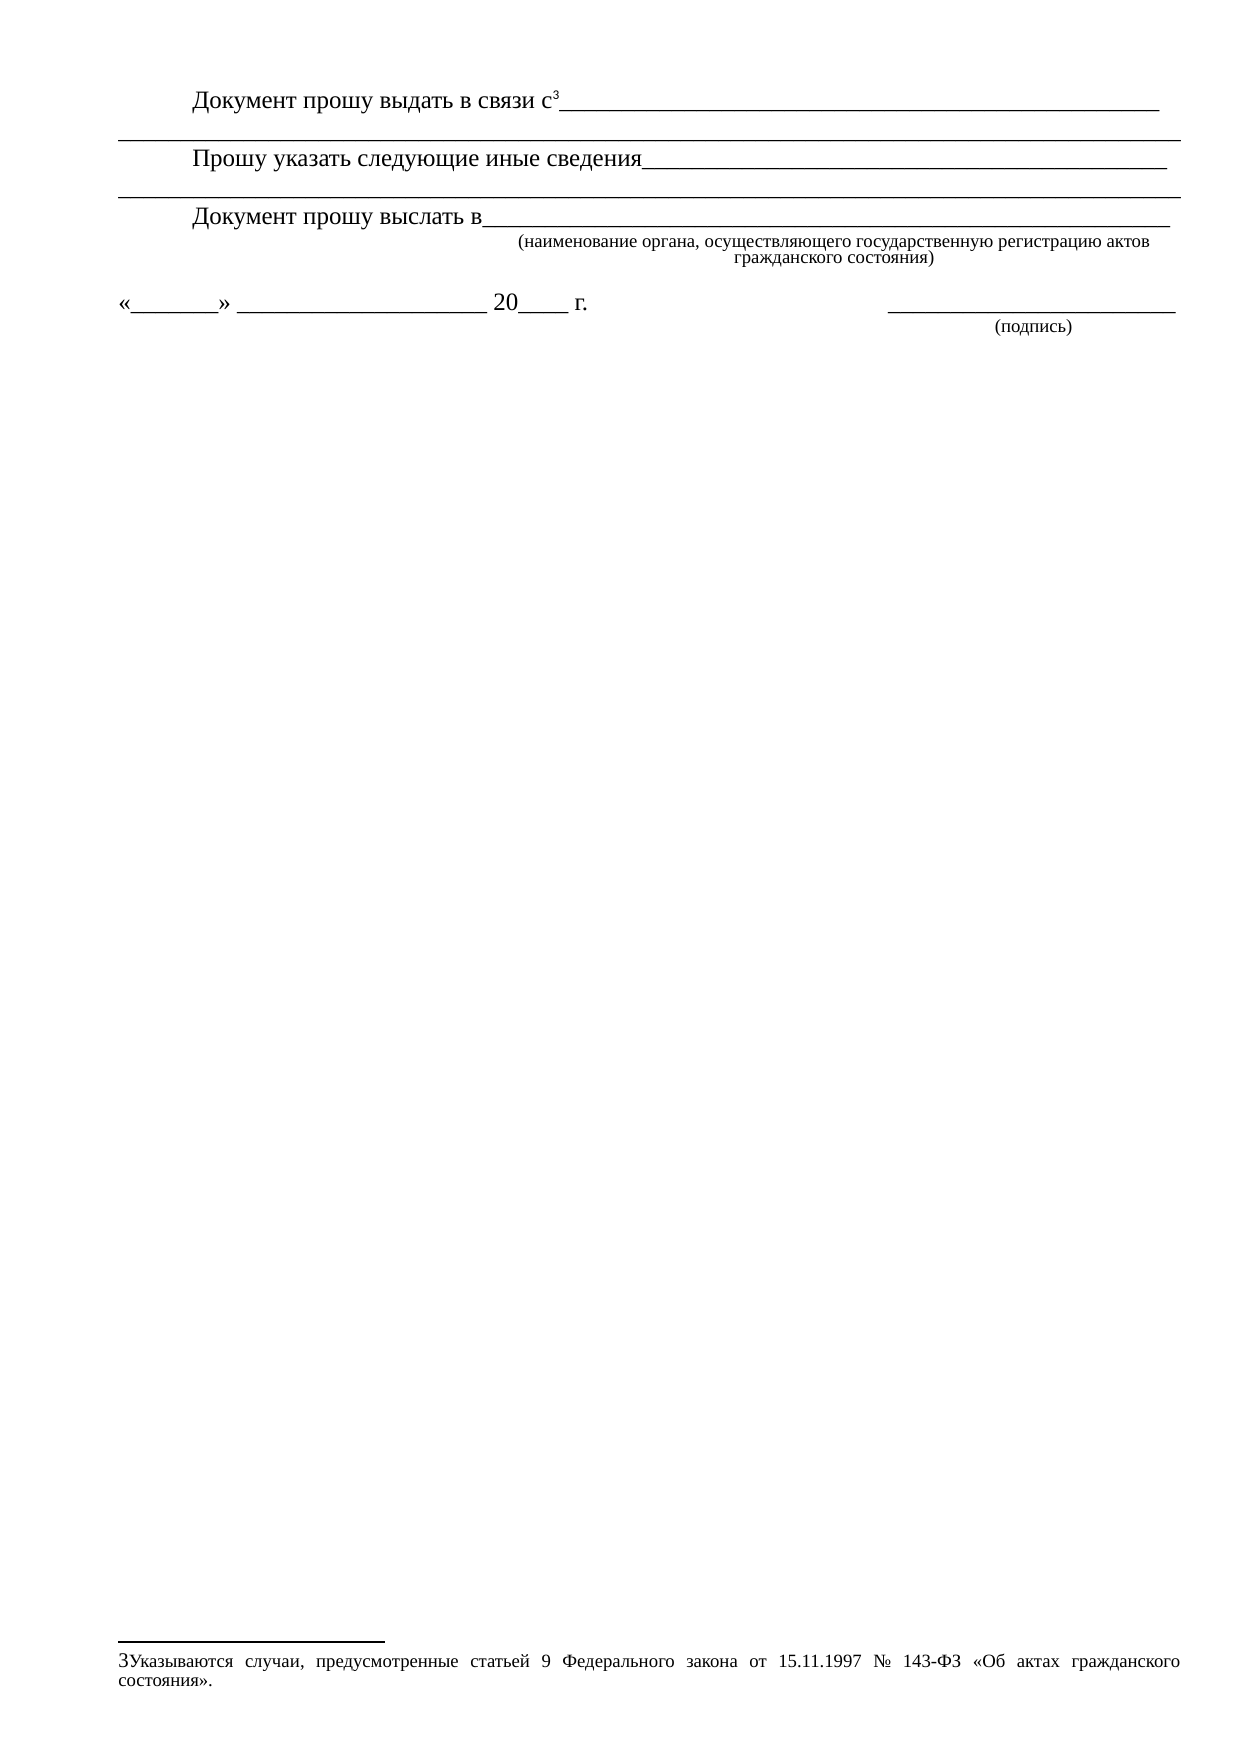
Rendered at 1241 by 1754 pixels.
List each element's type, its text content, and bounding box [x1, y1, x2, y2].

text (наименование органа, осуществляющего государственную регистрацию актов гражданского состояния) [487, 230, 1181, 267]
text Документ прошу выслать в_______________________________________________________ [118, 201, 1181, 230]
text _____________________________________________________________________________________ [118, 172, 1181, 197]
text _____________________________________________________________________________________ [118, 115, 1181, 140]
text Прошу указать следующие иные сведения__________________________________________ [118, 143, 1181, 172]
text Документ прошу выдать в связи с________________________________________________ [192, 86, 1181, 115]
text «_______» ____________________ 20____ г. _______________________ [118, 287, 1181, 315]
text (подпись) [886, 315, 1181, 337]
text Указываются случаи, предусмотренные статьей 9 Федерального закона от 15.11.1997 № 143-ФЗ «Об актах гражданского состояния». [118, 1648, 1181, 1690]
